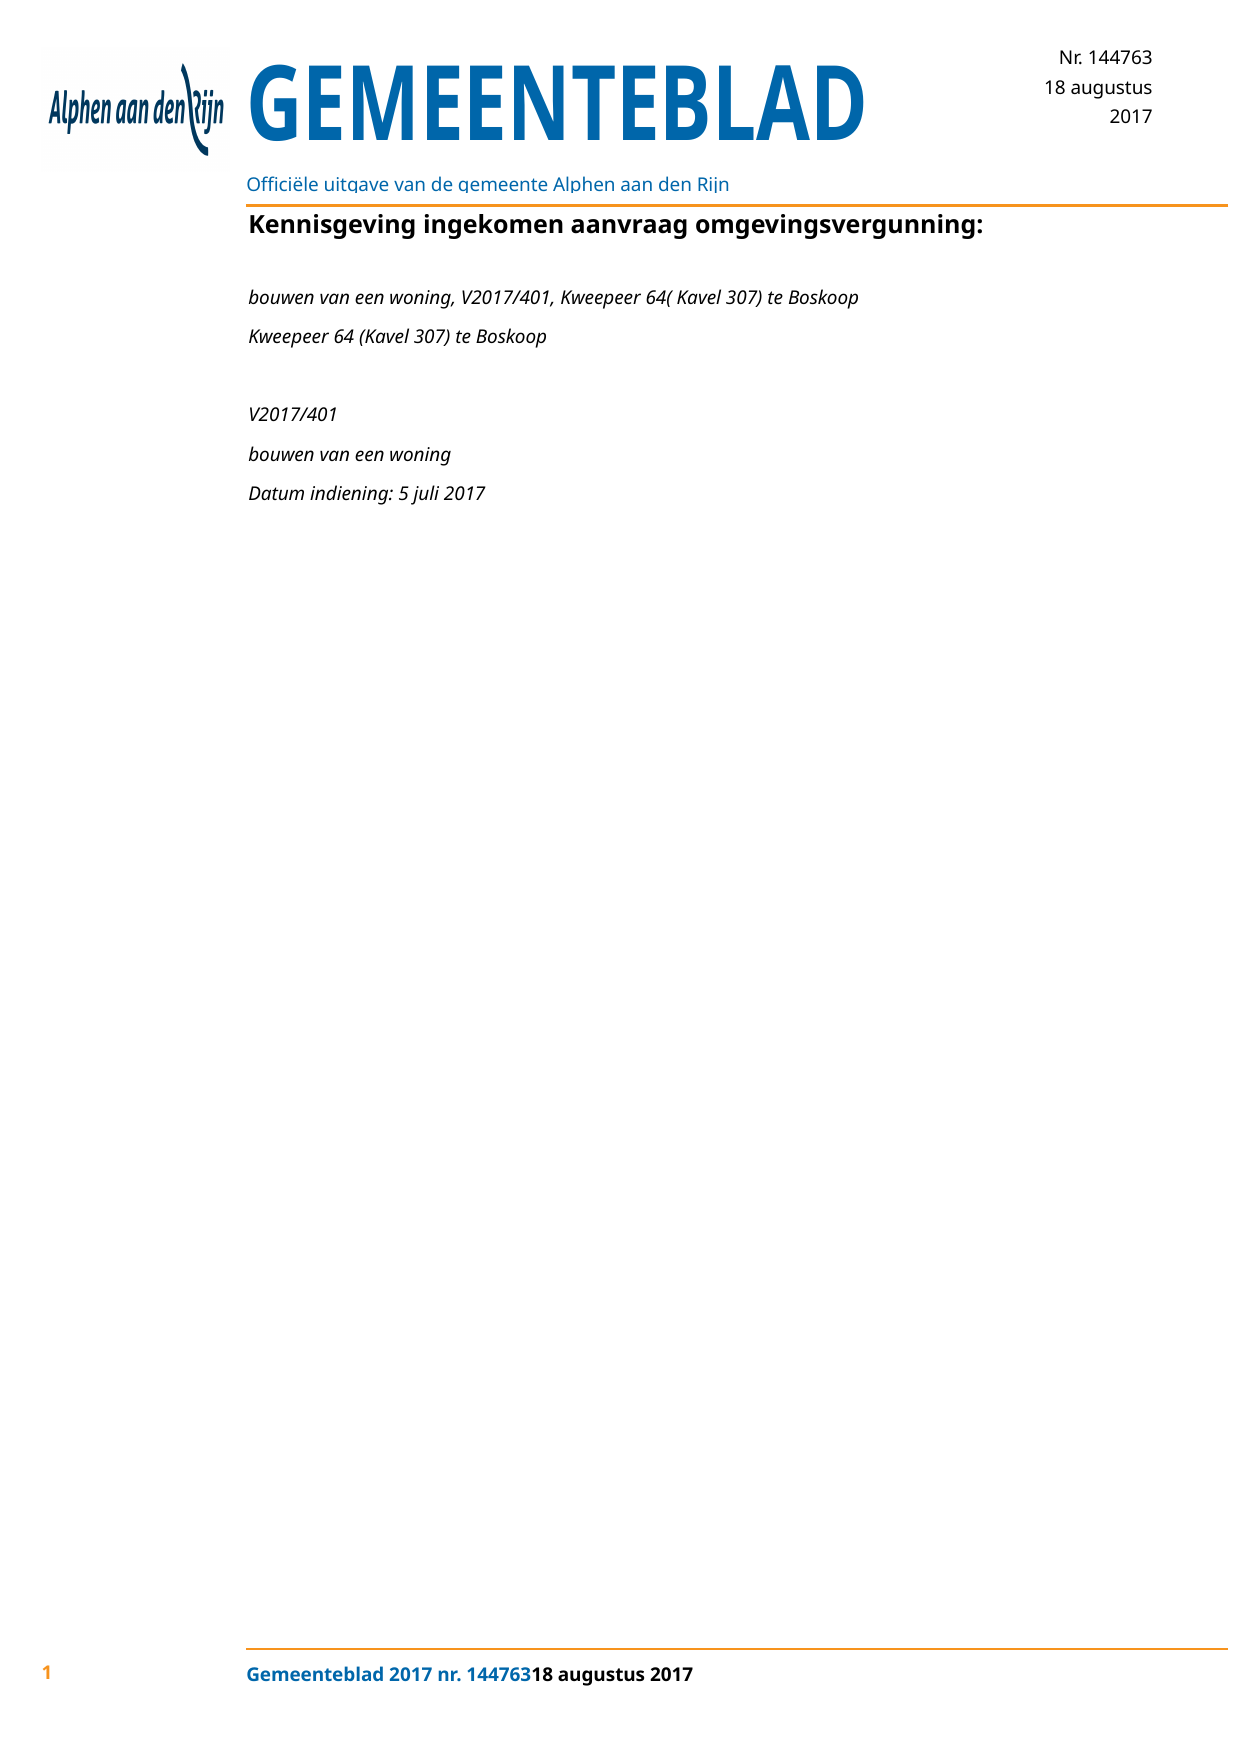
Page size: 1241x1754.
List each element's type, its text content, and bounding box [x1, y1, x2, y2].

picture [41, 47, 231, 172]
text Kennisgeving ingekomen aanvraag omgevingsvergunning: [248, 207, 1152, 241]
text bouwen van een woning, V2017/401, Kweepeer 64( Kavel 307) te Boskoop [248, 284, 1152, 309]
text bouwen van een woning [248, 441, 1152, 467]
text Kweepeer 64 (Kavel 307) te Boskoop [248, 323, 1152, 349]
text V2017/401 [248, 402, 1152, 427]
text Datum indiening: 5 juli 2017 [248, 480, 1152, 506]
